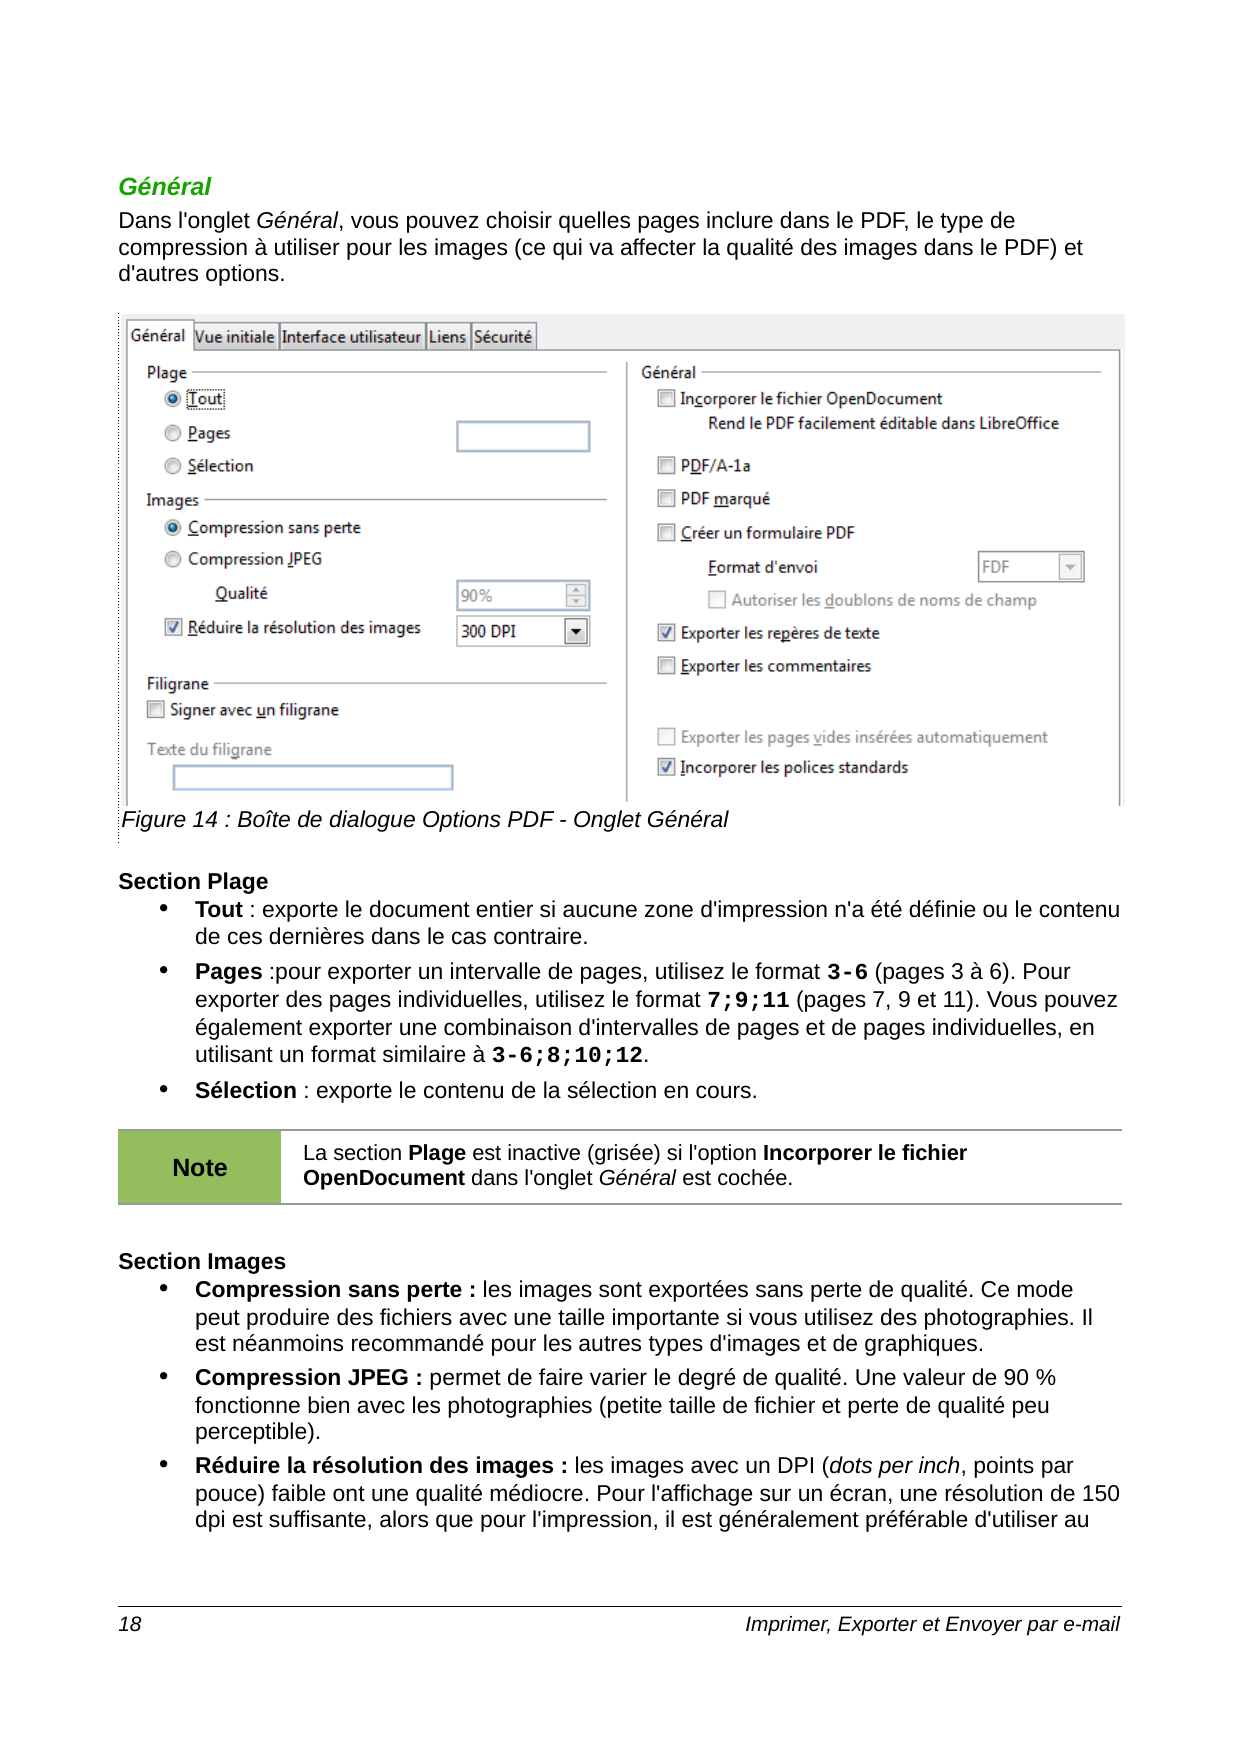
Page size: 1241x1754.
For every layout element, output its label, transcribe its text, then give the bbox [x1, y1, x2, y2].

text Dans l'onglet Général, vous pouvez choisir quelles pages inclure dans le PDF, le type de compression à utiliser pour les images (ce qui va affecter la qualité des images dans le PDF) et d'autres options. [118, 207, 1122, 287]
list Tout : exporte le document entier si aucune zone d'impression n'a été définie ou le contenu de ces dernières dans le cas contraire. [156, 894, 1122, 949]
list Pages :pour exporter un intervalle de pages, utilisez le format 3-6 (pages 3 à 6). Pour exporter des pages individuelles, utilisez le format 7;9;11 (pages 7, 9 et 11). Vous pouvez également exporter une combinaison d'intervalles de pages et de pages individuelles, en utilisant un format similaire à 3-6;8;10;12. [156, 956, 1122, 1069]
text Section Plage [118, 868, 1122, 894]
list Sélection : exporte le contenu de la sélection en cours. [156, 1075, 1122, 1104]
list Compression JPEG : permet de faire varier le degré de qualité. Une valeur de 90 % fonctionne bien avec les photographies (petite taille de fichier et perte de qualité peu perceptible). [156, 1362, 1122, 1444]
list Réduire la résolution des images : les images avec un DPI (dots per inch, points par pouce) faible ont une qualité médiocre. Pour l'affichage sur un écran, une résolution de 150 dpi est suffisante, alors que pour l'impression, il est généralement préférable d'utiliser au [156, 1451, 1122, 1532]
text Figure 14 : Boîte de dialogue Options PDF - Onglet Général [121, 806, 1125, 832]
list Compression sans perte : les images sont exportées sans perte de qualité. Ce mode peut produire des fichiers avec une taille importante si vous utilisez des photographies. Il est néanmoins recommandé pour les autres types d'images et de graphiques. [156, 1274, 1122, 1356]
text Section Images [118, 1248, 1122, 1274]
subtitle Général [118, 172, 1122, 201]
table_header La section Plage est inactive (grisée) si l'option Incorporer le fichier OpenDocument dans l'onglet Général est cochée. [281, 1131, 1122, 1203]
table_header Note [118, 1131, 281, 1203]
picture [121, 314, 1126, 806]
